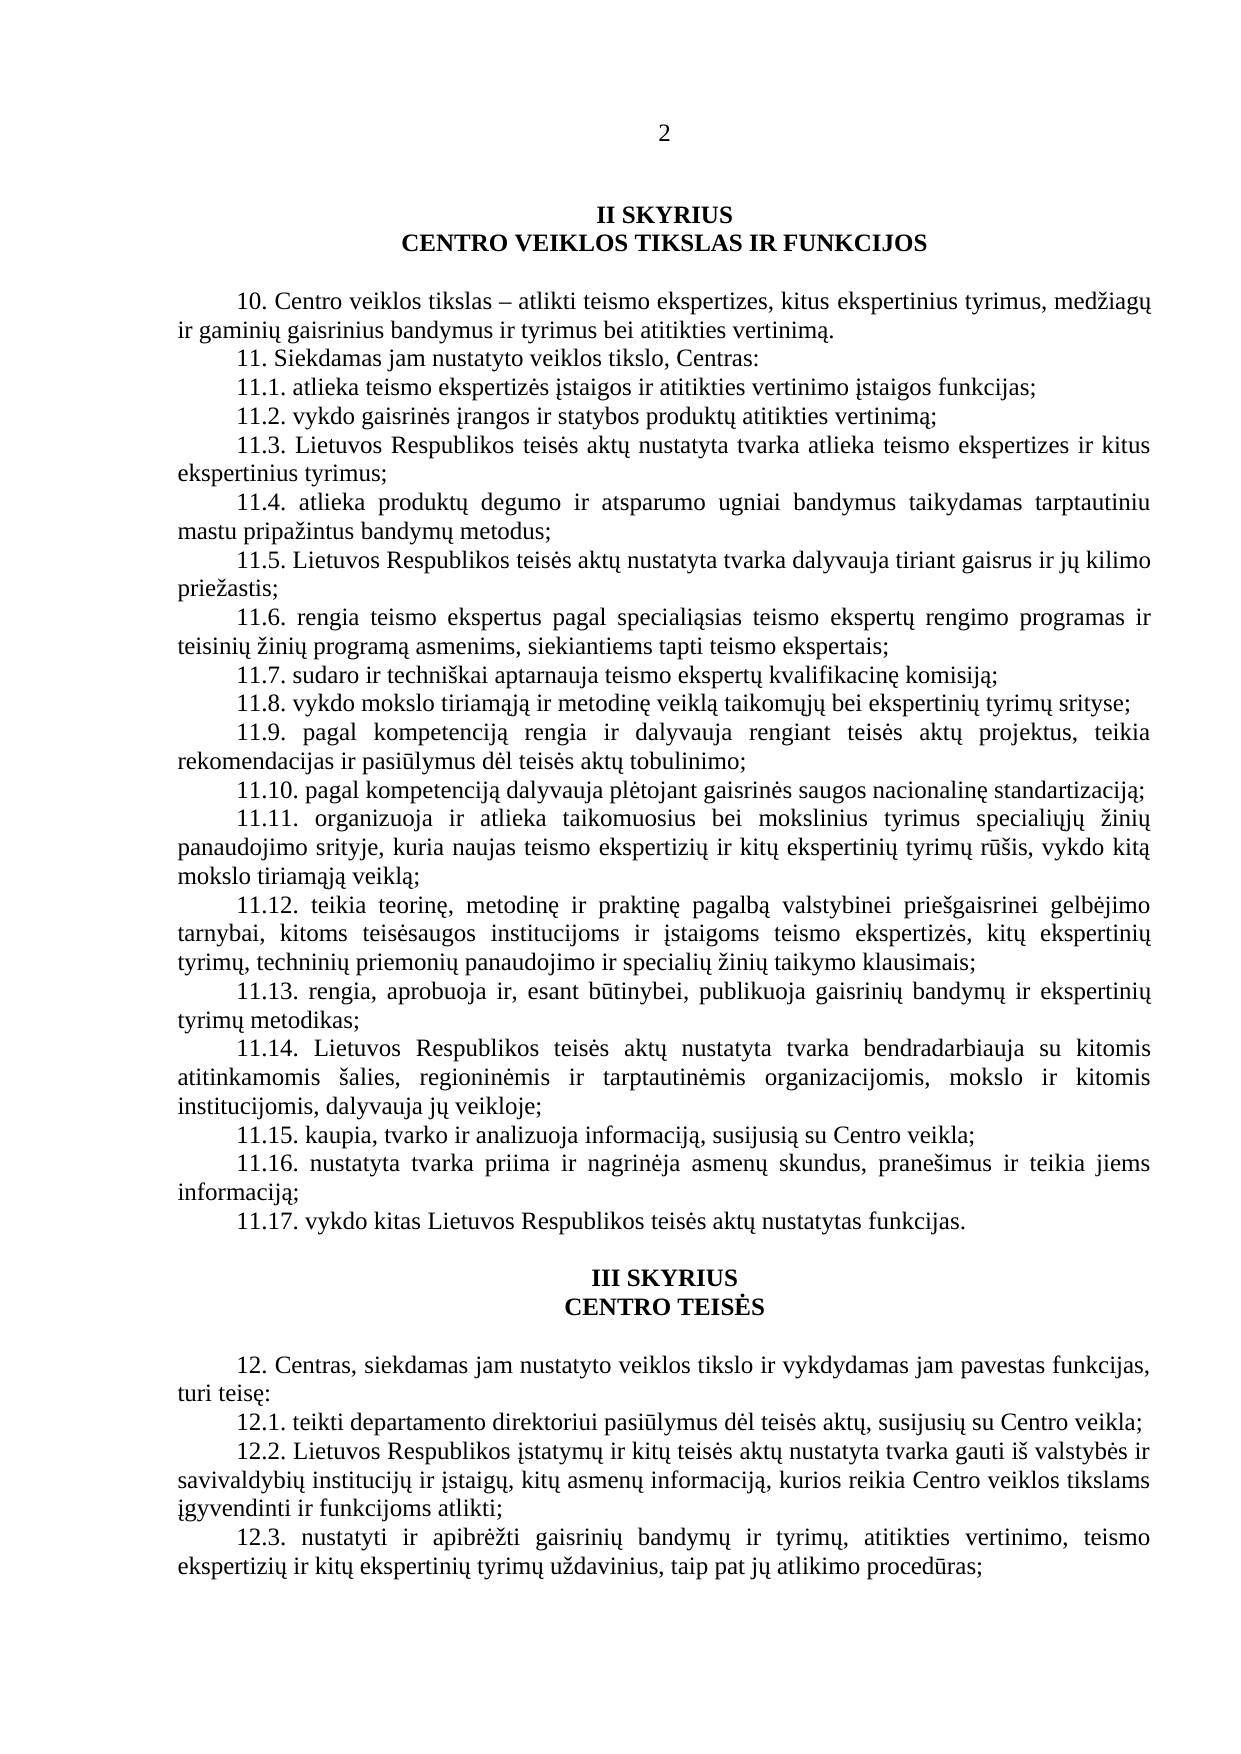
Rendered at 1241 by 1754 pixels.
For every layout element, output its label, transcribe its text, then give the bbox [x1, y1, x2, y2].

text 11.5. Lietuvos Respublikos teisės aktų nustatyta tvarka dalyvauja tiriant gaisrus ir jų kilimo priežastis; [177, 545, 1152, 602]
text 10. Centro veiklos tikslas – atlikti teismo ekspertizes, kitus ekspertinius tyrimus, medžiagų ir gaminių gaisrinius bandymus ir tyrimus bei atitikties vertinimą. [177, 286, 1152, 343]
text 11. Siekdamas jam nustatyto veiklos tikslo, Centras: [177, 343, 1152, 372]
text 11.14. Lietuvos Respublikos teisės aktų nustatyta tvarka bendradarbiauja su kitomis atitinkamomis šalies, regioninėmis ir tarptautinėmis organizacijomis, mokslo ir kitomis institucijomis, dalyvauja jų veikloje; [177, 1033, 1152, 1120]
text 12.1. teikti departamento direktoriui pasiūlymus dėl teisės aktų, susijusių su Centro veikla; [177, 1407, 1152, 1436]
text 11.13. rengia, aprobuoja ir, esant būtinybei, publikuoja gaisrinių bandymų ir ekspertinių tyrimų metodikas; [177, 976, 1152, 1033]
text 11.16. nustatyta tvarka priima ir nagrinėja asmenų skundus, pranešimus ir teikia jiems informaciją; [177, 1148, 1152, 1206]
text 11.6. rengia teismo ekspertus pagal specialiąsias teismo ekspertų rengimo programas ir teisinių žinių programą asmenims, siekiantiems tapti teismo ekspertais; [177, 602, 1152, 660]
text 11.7. sudaro ir techniškai aptarnauja teismo ekspertų kvalifikacinę komisiją; [177, 660, 1152, 688]
text CENTRO VEIKLOS TIKSLAS IR FUNKCIJOS [177, 228, 1152, 257]
text 11.15. kaupia, tvarko ir analizuoja informaciją, susijusią su Centro veikla; [177, 1120, 1152, 1148]
text 11.11. organizuoja ir atlieka taikomuosius bei mokslinius tyrimus specialiųjų žinių panaudojimo srityje, kuria naujas teismo ekspertizių ir kitų ekspertinių tyrimų rūšis, vykdo kitą mokslo tiriamąją veiklą; [177, 803, 1152, 890]
text II SKYRIUS [177, 200, 1152, 228]
text 11.8. vykdo mokslo tiriamąją ir metodinę veiklą taikomųjų bei ekspertinių tyrimų srityse; [177, 688, 1152, 717]
text 11.12. teikia teorinę, metodinę ir praktinę pagalbą valstybinei priešgaisrinei gelbėjimo tarnybai, kitoms teisėsaugos institucijoms ir įstaigoms teismo ekspertizės, kitų ekspertinių tyrimų, techninių priemonių panaudojimo ir specialių žinių taikymo klausimais; [177, 890, 1152, 976]
text 11.1. atlieka teismo ekspertizės įstaigos ir atitikties vertinimo įstaigos funkcijas; [177, 372, 1152, 401]
text 11.10. pagal kompetenciją dalyvauja plėtojant gaisrinės saugos nacionalinę standartizaciją; [177, 775, 1152, 803]
text 12.2. Lietuvos Respublikos įstatymų ir kitų teisės aktų nustatyta tvarka gauti iš valstybės ir savivaldybių institucijų ir įstaigų, kitų asmenų informaciją, kurios reikia Centro veiklos tikslams įgyvendinti ir funkcijoms atlikti; [177, 1436, 1152, 1522]
text 11.3. Lietuvos Respublikos teisės aktų nustatyta tvarka atlieka teismo ekspertizes ir kitus ekspertinius tyrimus; [177, 430, 1152, 487]
text 11.9. pagal kompetenciją rengia ir dalyvauja rengiant teisės aktų projektus, teikia rekomendacijas ir pasiūlymus dėl teisės aktų tobulinimo; [177, 717, 1152, 775]
text III SKYRIUS [177, 1263, 1152, 1292]
text 11.4. atlieka produktų degumo ir atsparumo ugniai bandymus taikydamas tarptautiniu mastu pripažintus bandymų metodus; [177, 487, 1152, 545]
text CENTRO TEISĖS [177, 1292, 1152, 1321]
text 12. Centras, siekdamas jam nustatyto veiklos tikslo ir vykdydamas jam pavestas funkcijas, turi teisę: [177, 1350, 1152, 1407]
text 11.17. vykdo kitas Lietuvos Respublikos teisės aktų nustatytas funkcijas. [177, 1206, 1152, 1235]
text 12.3. nustatyti ir apibrėžti gaisrinių bandymų ir tyrimų, atitikties vertinimo, teismo ekspertizių ir kitų ekspertinių tyrimų uždavinius, taip pat jų atlikimo procedūras; [177, 1522, 1152, 1580]
text 11.2. vykdo gaisrinės įrangos ir statybos produktų atitikties vertinimą; [177, 401, 1152, 430]
